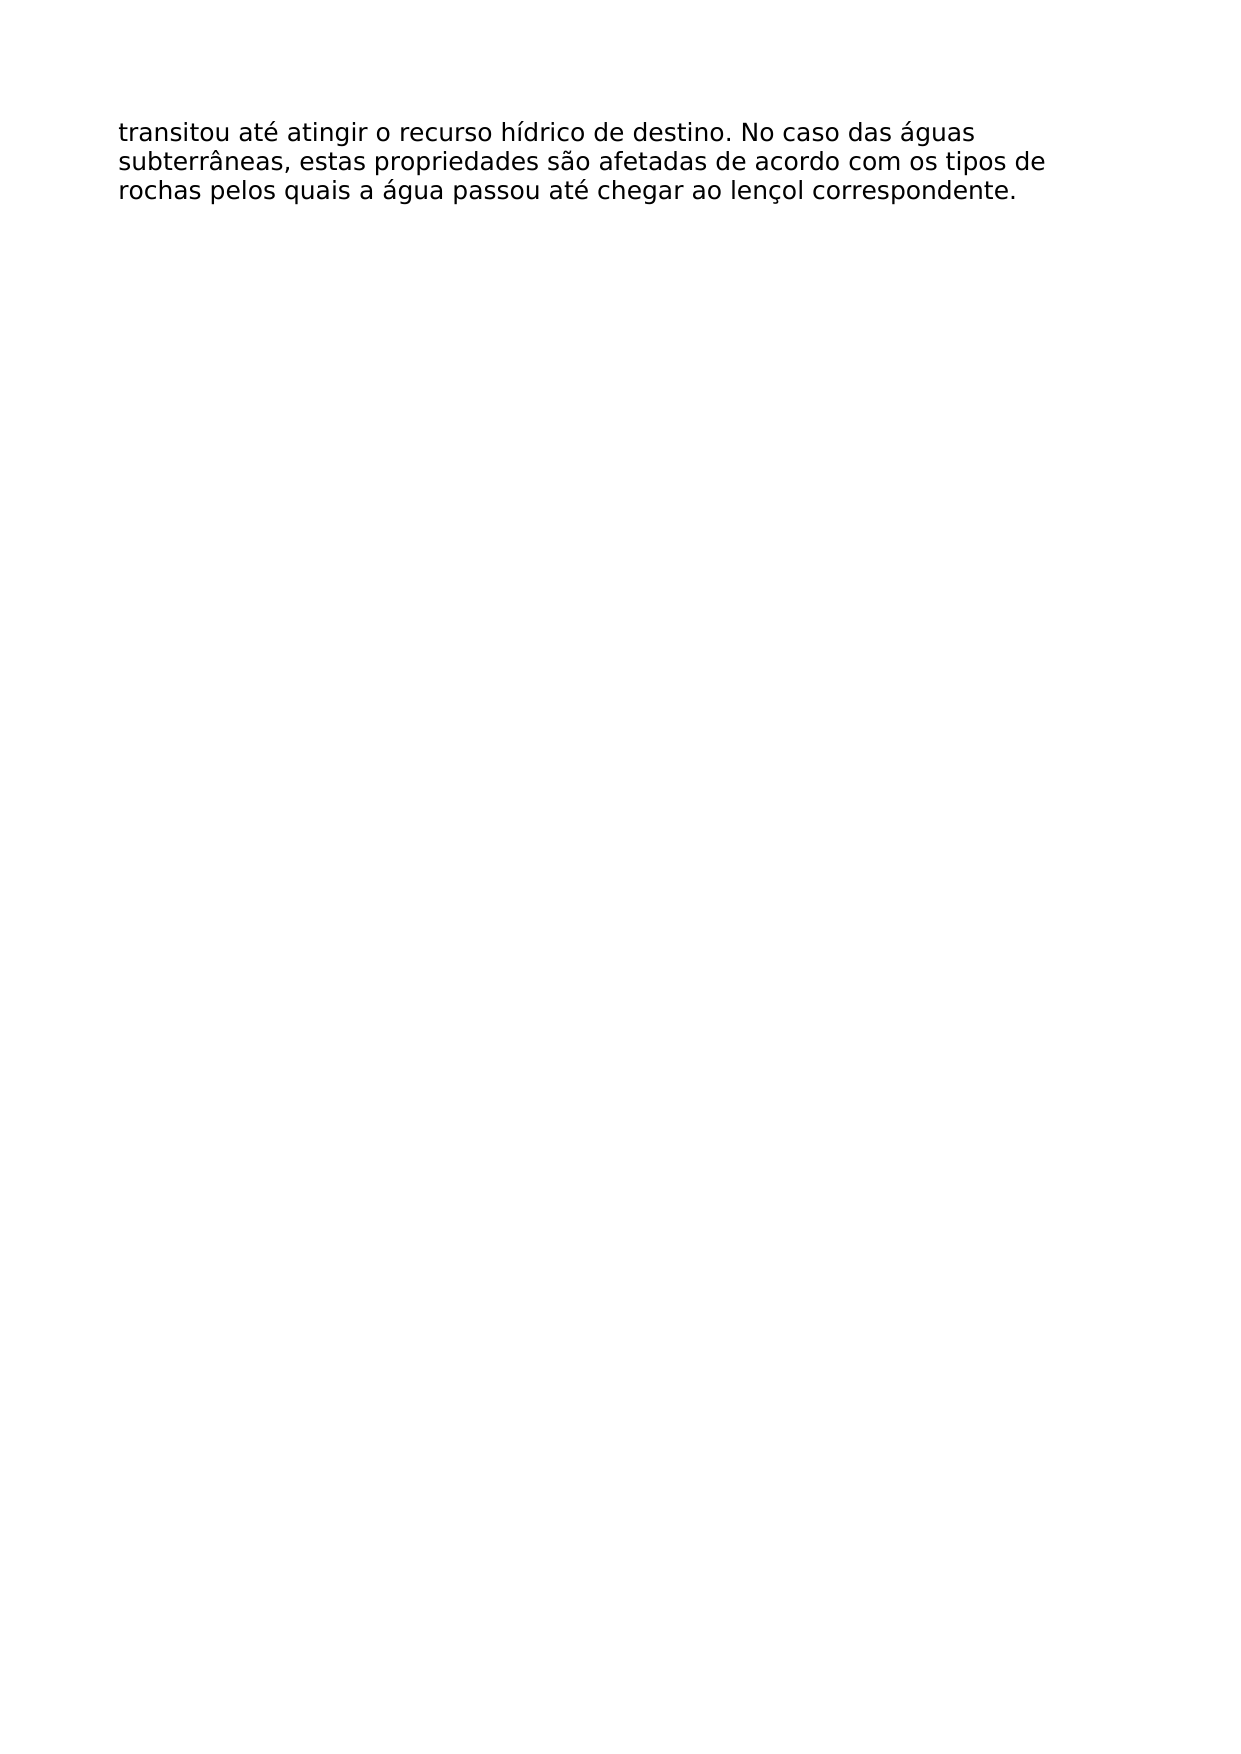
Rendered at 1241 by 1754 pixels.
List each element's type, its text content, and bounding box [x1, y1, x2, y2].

text transitou até atingir o recurso hídrico de destino. No caso das águas subterrâneas, estas propriedades são afetadas de acordo com os tipos de rochas pelos quais a água passou até chegar ao lençol correspondente. [118, 118, 1122, 206]
